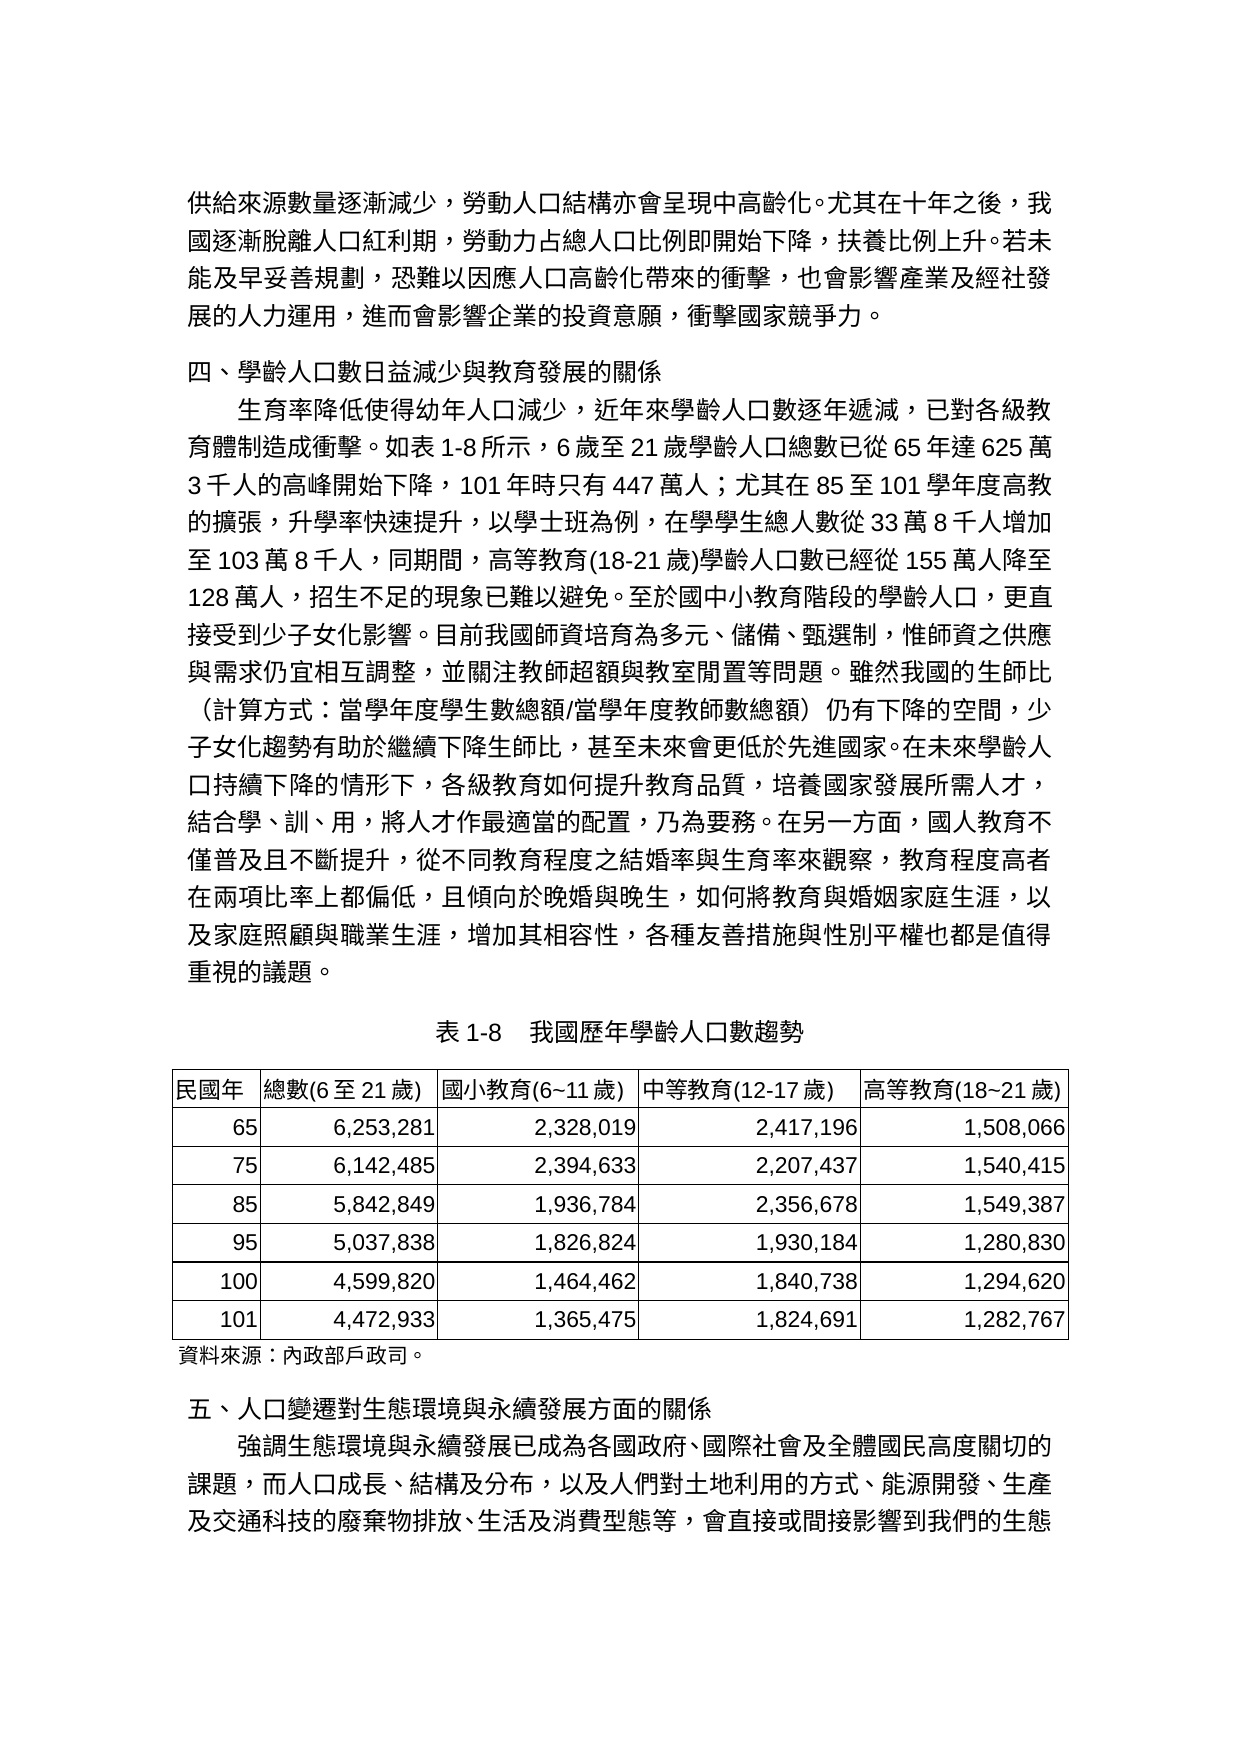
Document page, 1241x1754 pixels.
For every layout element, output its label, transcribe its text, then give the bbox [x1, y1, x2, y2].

table_cell 1,840,738 [639, 1263, 860, 1300]
table_cell 101 [173, 1301, 260, 1338]
table_cell 1,365,475 [438, 1301, 638, 1338]
table_cell 2,417,196 [639, 1108, 860, 1146]
table_cell 1,280,830 [861, 1224, 1068, 1261]
table_cell 2,356,678 [639, 1185, 860, 1223]
table_cell 75 [173, 1147, 260, 1184]
table_header 總數(6至21歲) [261, 1070, 437, 1107]
text 供給來源數量逐漸減少，勞動人口結構亦會呈現中高齡化。尤其在十年之後，我國逐漸脫離人口紅利期，勞動力占總人口比例即開始下降，扶養比例上升。若未能及早妥善規劃，恐難以因應人口高齡化帶來的衝擊，也會影響產業及經社發展的人力運用，進而會影響企業的投資意願，衝擊國家競爭力。 [187, 183, 1053, 333]
text 五、人口變遷對生態環境與永續發展方面的關係 [187, 1388, 1053, 1426]
table_header 國小教育(6~11歲) [438, 1070, 638, 1107]
table_header 民國年 [173, 1070, 260, 1107]
table_header 中等教育(12-17歲) [639, 1070, 860, 1107]
table_cell 1,549,387 [861, 1185, 1068, 1223]
table_cell 1,824,691 [639, 1301, 860, 1338]
table_cell 5,842,849 [261, 1185, 437, 1223]
table_cell 6,253,281 [261, 1108, 437, 1146]
text 表1-8 我國歷年學齡人口數趨勢 [187, 1008, 1053, 1050]
text 資料來源：內政部戶政司。 [178, 1340, 1053, 1370]
table_cell 95 [173, 1224, 260, 1261]
table_cell 1,540,415 [861, 1147, 1068, 1184]
text 生育率降低使得幼年人口減少，近年來學齡人口數逐年遞減，已對各級教育體制造成衝擊。如表1-8所示，6歲至21歲學齡人口總數已從65年達625萬3千人的高峰開始下降，101年時只有447萬人；尤其在85至101學年度高教的擴張，升學率快速提升，以學士班為例，在學學生總人數從33萬8千人增加至103萬8千人，同期間，高等教育(18-21歲)學齡人口數已經從155萬人降至128萬人，招生不足的現象已難以避免。至於國中小教育階段的學齡人口，更直接受到少子女化影響。目前我國師資培育為多元、儲備、甄選制，惟師資之供應與需求仍宜相互調整，並關注教師超額與教室閒置等問題。雖然我國的生師比（計算方式：當學年度學生數總額/當學年度教師數總額）仍有下降的空間，少子女化趨勢有助於繼續下降生師比，甚至未來會更低於先進國家。在未來學齡人口持續下降的情形下，各級教育如何提升教育品質，培養國家發展所需人才，結合學、訓、用，將人才作最適當的配置，乃為要務。在另一方面，國人教育不僅普及且不斷提升，從不同教育程度之結婚率與生育率來觀察，教育程度高者在兩項比率上都偏低，且傾向於晚婚與晚生，如何將教育與婚姻家庭生涯，以及家庭照顧與職業生涯，增加其相容性，各種友善措施與性別平權也都是值得重視的議題。 [187, 389, 1053, 989]
table_cell 1,930,184 [639, 1224, 860, 1261]
text 四、學齡人口數日益減少與教育發展的關係 [187, 352, 1053, 389]
table_cell 1,936,784 [438, 1185, 638, 1223]
table_cell 2,328,019 [438, 1108, 638, 1146]
table_cell 65 [173, 1108, 260, 1146]
table_cell 4,599,820 [261, 1263, 437, 1300]
table_cell 4,472,933 [261, 1301, 437, 1338]
table_cell 2,394,633 [438, 1147, 638, 1184]
table_cell 5,037,838 [261, 1224, 437, 1261]
table_cell 85 [173, 1185, 260, 1223]
table_cell 1,826,824 [438, 1224, 638, 1261]
table_cell 1,508,066 [861, 1108, 1068, 1146]
table_cell 2,207,437 [639, 1147, 860, 1184]
table_cell 1,282,767 [861, 1301, 1068, 1338]
table_cell 1,294,620 [861, 1263, 1068, 1300]
text 強調生態環境與永續發展已成為各國政府、國際社會及全體國民高度關切的課題，而人口成長、結構及分布，以及人們對土地利用的方式、能源開發、生產及交通科技的廢棄物排放、生活及消費型態等，會直接或間接影響到我們的生態 [187, 1426, 1053, 1538]
table_header 高等教育(18~21歲) [861, 1070, 1068, 1107]
table_cell 6,142,485 [261, 1147, 437, 1184]
table_cell 100 [173, 1263, 260, 1300]
table_cell 1,464,462 [438, 1263, 638, 1300]
